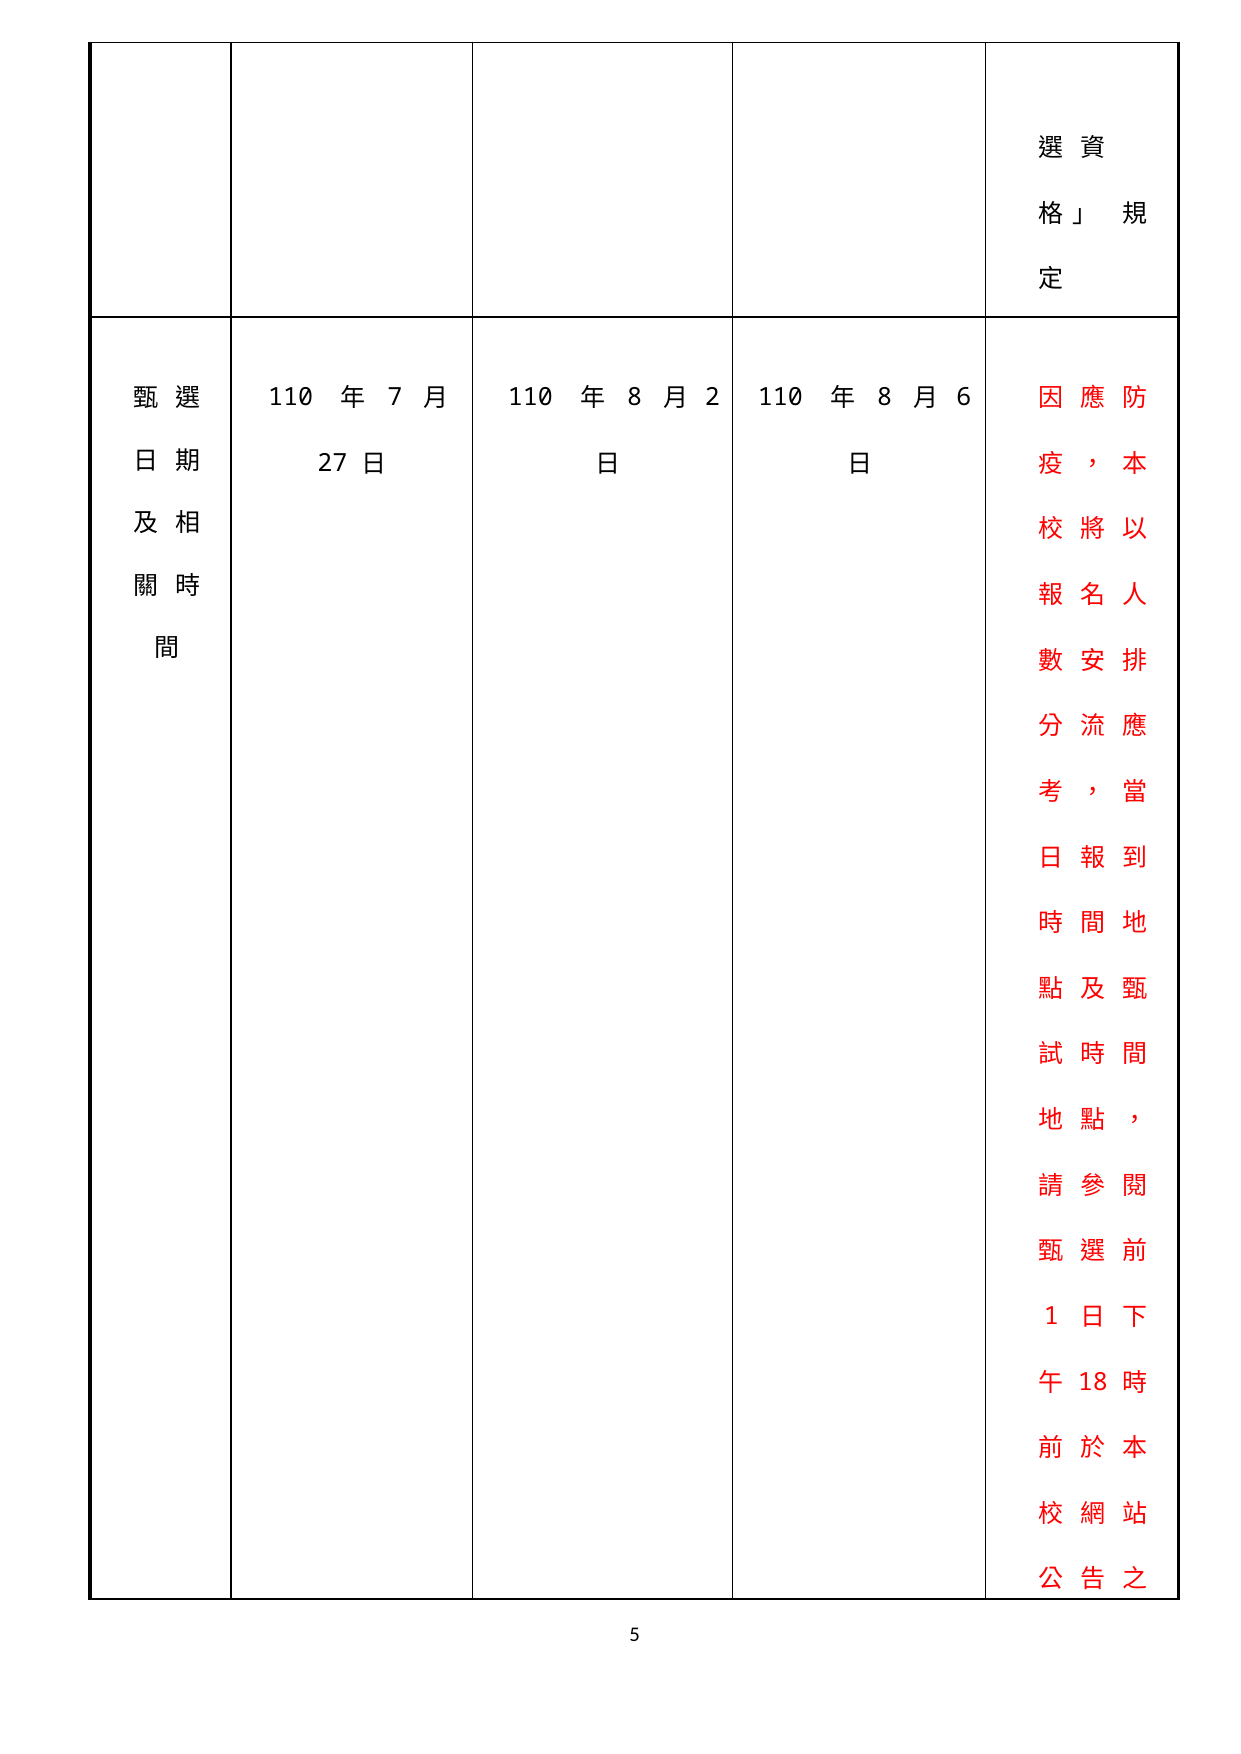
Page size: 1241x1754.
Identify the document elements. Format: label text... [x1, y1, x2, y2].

table_cell 110年8月2日 [473, 318, 732, 1598]
table_cell 選資格」規定 [986, 43, 1177, 316]
table_cell 110年7月27日 [232, 318, 472, 1598]
table_cell [473, 43, 732, 316]
table_cell 110年8月6日 [733, 318, 985, 1598]
table_cell 因應防疫，本校將以報名人數安排分流應考，當日報到時間地點及甄試時間地點，請參閱甄選前1日下午18時前於本校網站公告之 [986, 318, 1177, 1598]
table_cell 甄選日期及相關時間 [92, 318, 230, 1598]
table_cell [733, 43, 985, 316]
table_cell [232, 43, 472, 316]
table_cell [92, 43, 230, 316]
